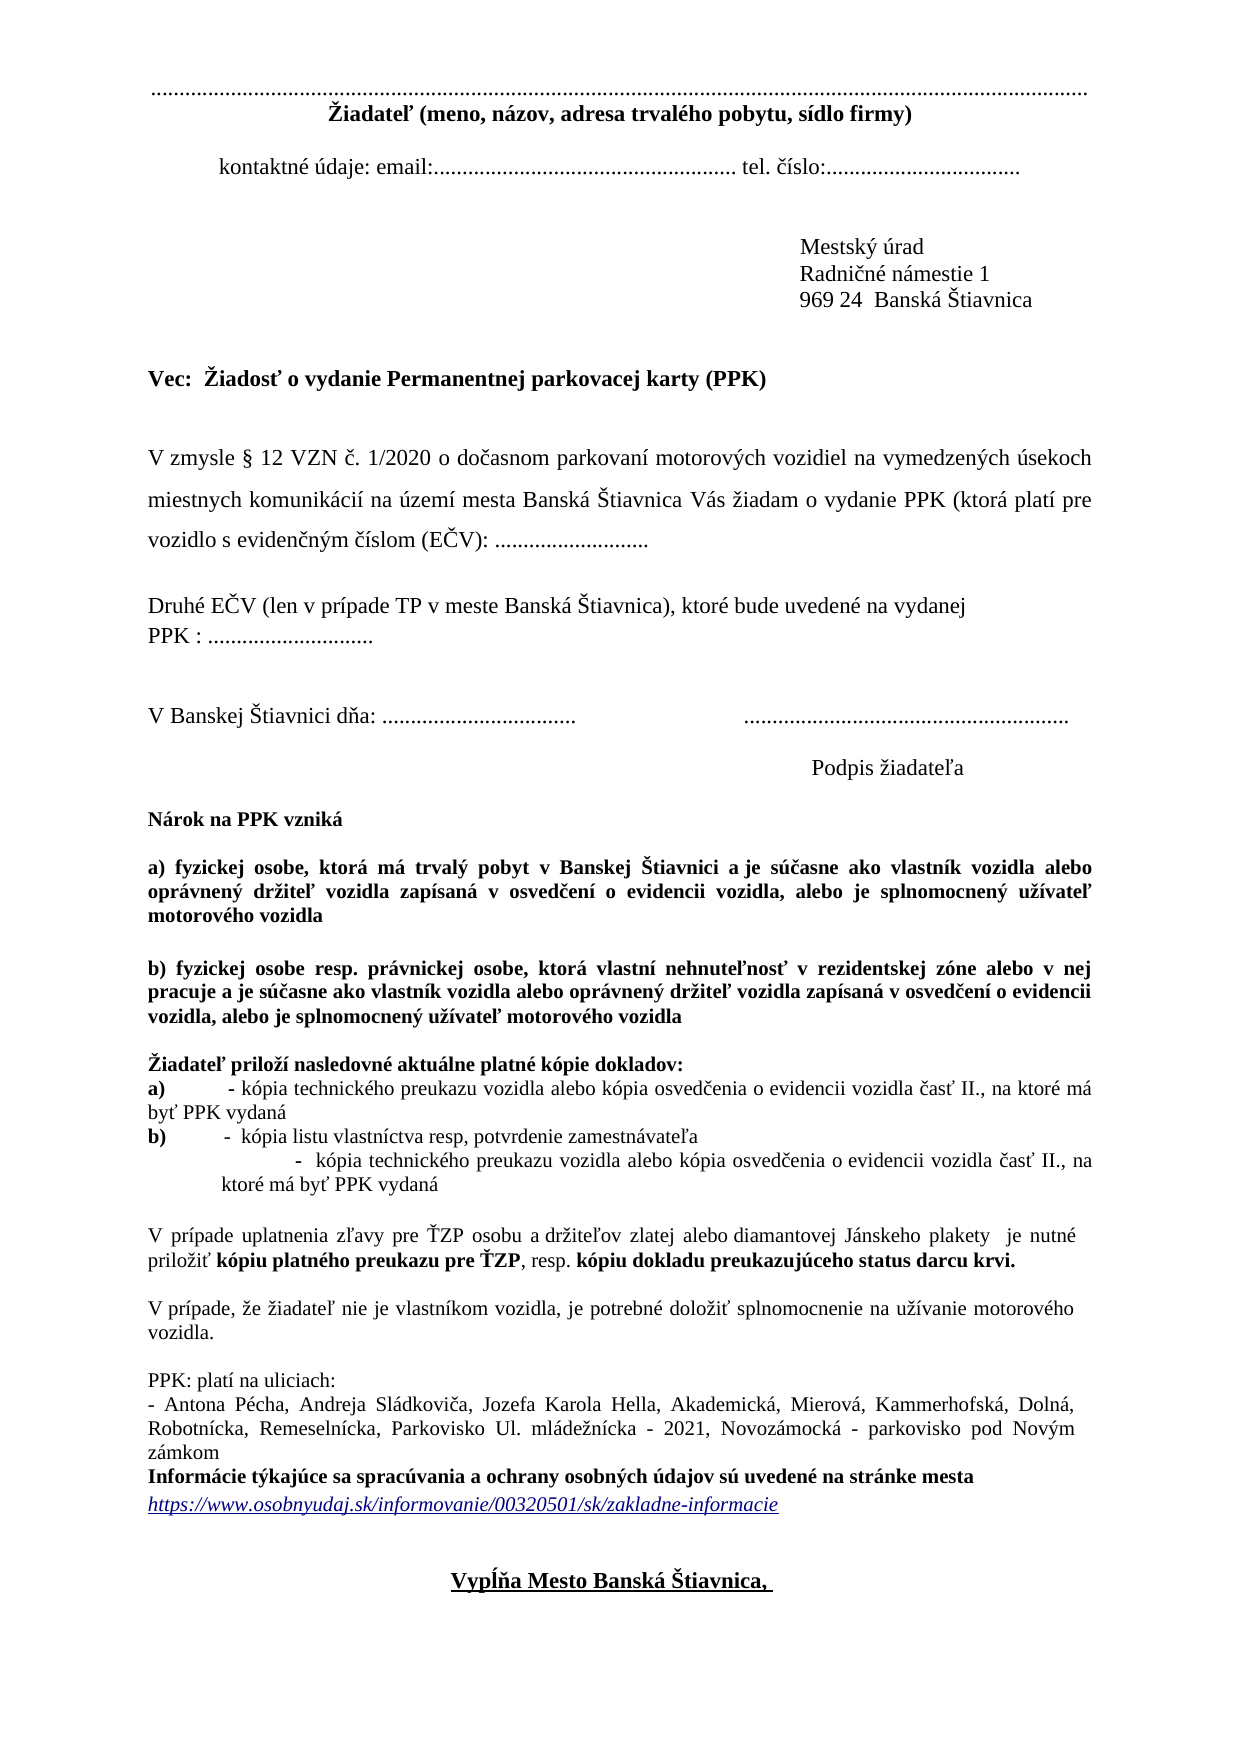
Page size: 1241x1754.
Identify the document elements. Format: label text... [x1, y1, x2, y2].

text V zmysle § 12 VZN č. 1/2020 o dočasnom parkovaní motorových vozidiel na vymedzených úsekoch miestnych komunikácií na území mesta Banská Štiavnica Vás žiadam o vydanie PPK (ktorá platí pre vozidlo s evidenčným číslom (EČV): ........................... [148, 444, 1093, 552]
text kontaktné údaje: email:..................................................... tel. číslo:.................................. [148, 153, 1093, 179]
text Radničné námestie 1 [148, 260, 1093, 286]
text V prípade uplatnenia zľavy pre ŤZP osobu a držiteľov zlatej alebo diamantovej Jánskeho plakety je nutné priložiť kópiu platného preukazu pre ŤZP, resp. kópiu dokladu preukazujúceho status darcu krvi. [148, 1222, 1076, 1272]
text a) - kópia technického preukazu vozidla alebo kópia osvedčenia o evidencii vozidla časť II., na ktoré má byť PPK vydaná [148, 1076, 1093, 1124]
text Mestský úrad [148, 232, 1093, 260]
text Druhé EČV (len v prípade TP v meste Banská Štiavnica), ktoré bude uvedené na vydanej PPK : ............................. [148, 592, 1093, 648]
text b) - kópia listu vlastníctva resp, potvrdenie zamestnávateľa [148, 1124, 1093, 1148]
text a) fyzickej osobe, ktorá má trvalý pobyt v Banskej Štiavnici a je súčasne ako vlastník vozidla alebo oprávnený držiteľ vozidla zapísaná v osvedčení o evidencii vozidla, alebo je splnomocnený užívateľ motorového vozidla [148, 855, 1093, 927]
text Informácie týkajúce sa spracúvania a ochrany osobných údajov sú uvedené na stránke mesta https://www.osobnyudaj.sk/informovanie/00320501/sk/zakladne-informacie [148, 1464, 1093, 1516]
text Žiadateľ priloží nasledovné aktuálne platné kópie dokladov: [148, 1052, 1093, 1076]
text V Banskej Štiavnici dňa: .................................. ......................................................... [148, 702, 1093, 728]
text Vec: Žiadosť o vydanie Permanentnej parkovacej karty (PPK) [148, 365, 1093, 392]
text 969 24 Banská Štiavnica [148, 286, 1093, 313]
text Podpis žiadateľa [148, 754, 1093, 781]
text Nárok na PPK vzniká [148, 807, 1093, 831]
text Žiadateľ (meno, názov, adresa trvalého pobytu, sídlo firmy) [148, 100, 1093, 126]
text Vypĺňa Mesto Banská Štiavnica, [133, 1567, 1091, 1594]
text .................................................................................................................................................................... [148, 74, 1093, 100]
text b) fyzickej osobe resp. právnickej osobe, ktorá vlastní nehnuteľnosť v rezidentskej zóne alebo v nej pracuje a je súčasne ako vlastník vozidla alebo oprávnený držiteľ vozidla zapísaná v osvedčení o evidencii vozidla, alebo je splnomocnený užívateľ motorového vozidla [148, 955, 1093, 1028]
text V prípade, že žiadateľ nie je vlastníkom vozidla, je potrebné doložiť splnomocnenie na užívanie motorového vozidla. [148, 1296, 1076, 1344]
text PPK: platí na uliciach: [148, 1368, 1076, 1392]
text - kópia technického preukazu vozidla alebo kópia osvedčenia o evidencii vozidla časť II., na ktoré má byť PPK vydaná [221, 1148, 1093, 1196]
text - Antona Pécha, Andreja Sládkoviča, Jozefa Karola Hella, Akademická, Mierová, Kammerhofská, Dolná, Robotnícka, Remeselnícka, Parkovisko Ul. mládežnícka - 2021, Novozámocká - parkovisko pod Novým zámkom [148, 1392, 1076, 1464]
